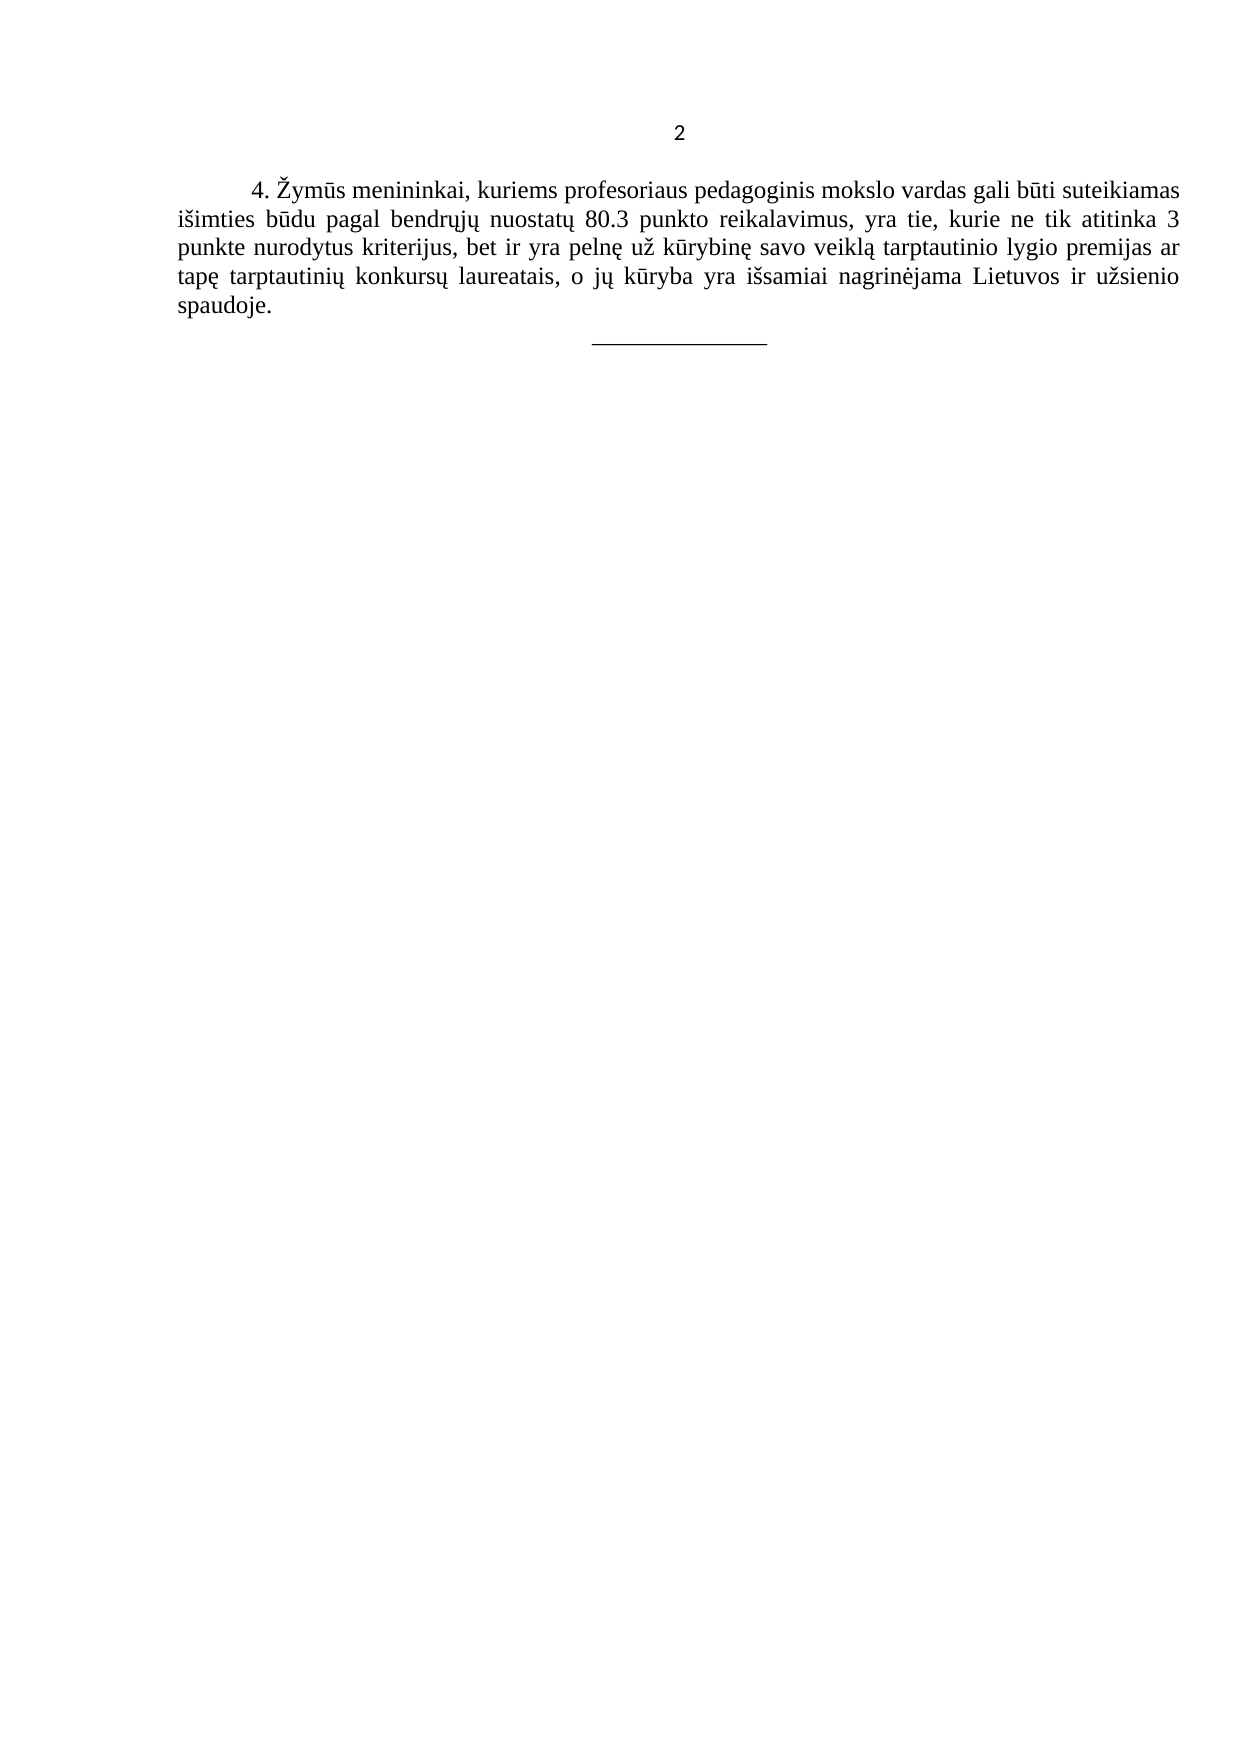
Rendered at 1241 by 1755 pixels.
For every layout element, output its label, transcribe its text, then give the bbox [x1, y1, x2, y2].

text 4. Žymūs menininkai, kuriems profesoriaus pedagoginis mokslo vardas gali būti suteikiamas išimties būdu pagal bendrųjų nuostatų 80.3 punkto reikalavimus, yra tie, kurie ne tik atitinka 3 punkte nurodytus kriterijus, bet ir yra pelnę už kūrybinę savo veiklą tarptautinio lygio premijas ar tapę tarptautinių konkursų laureatais, o jų kūryba yra išsamiai nagrinėjama Lietuvos ir užsienio spaudoje. [177, 175, 1181, 319]
text ______________ [177, 319, 1181, 347]
